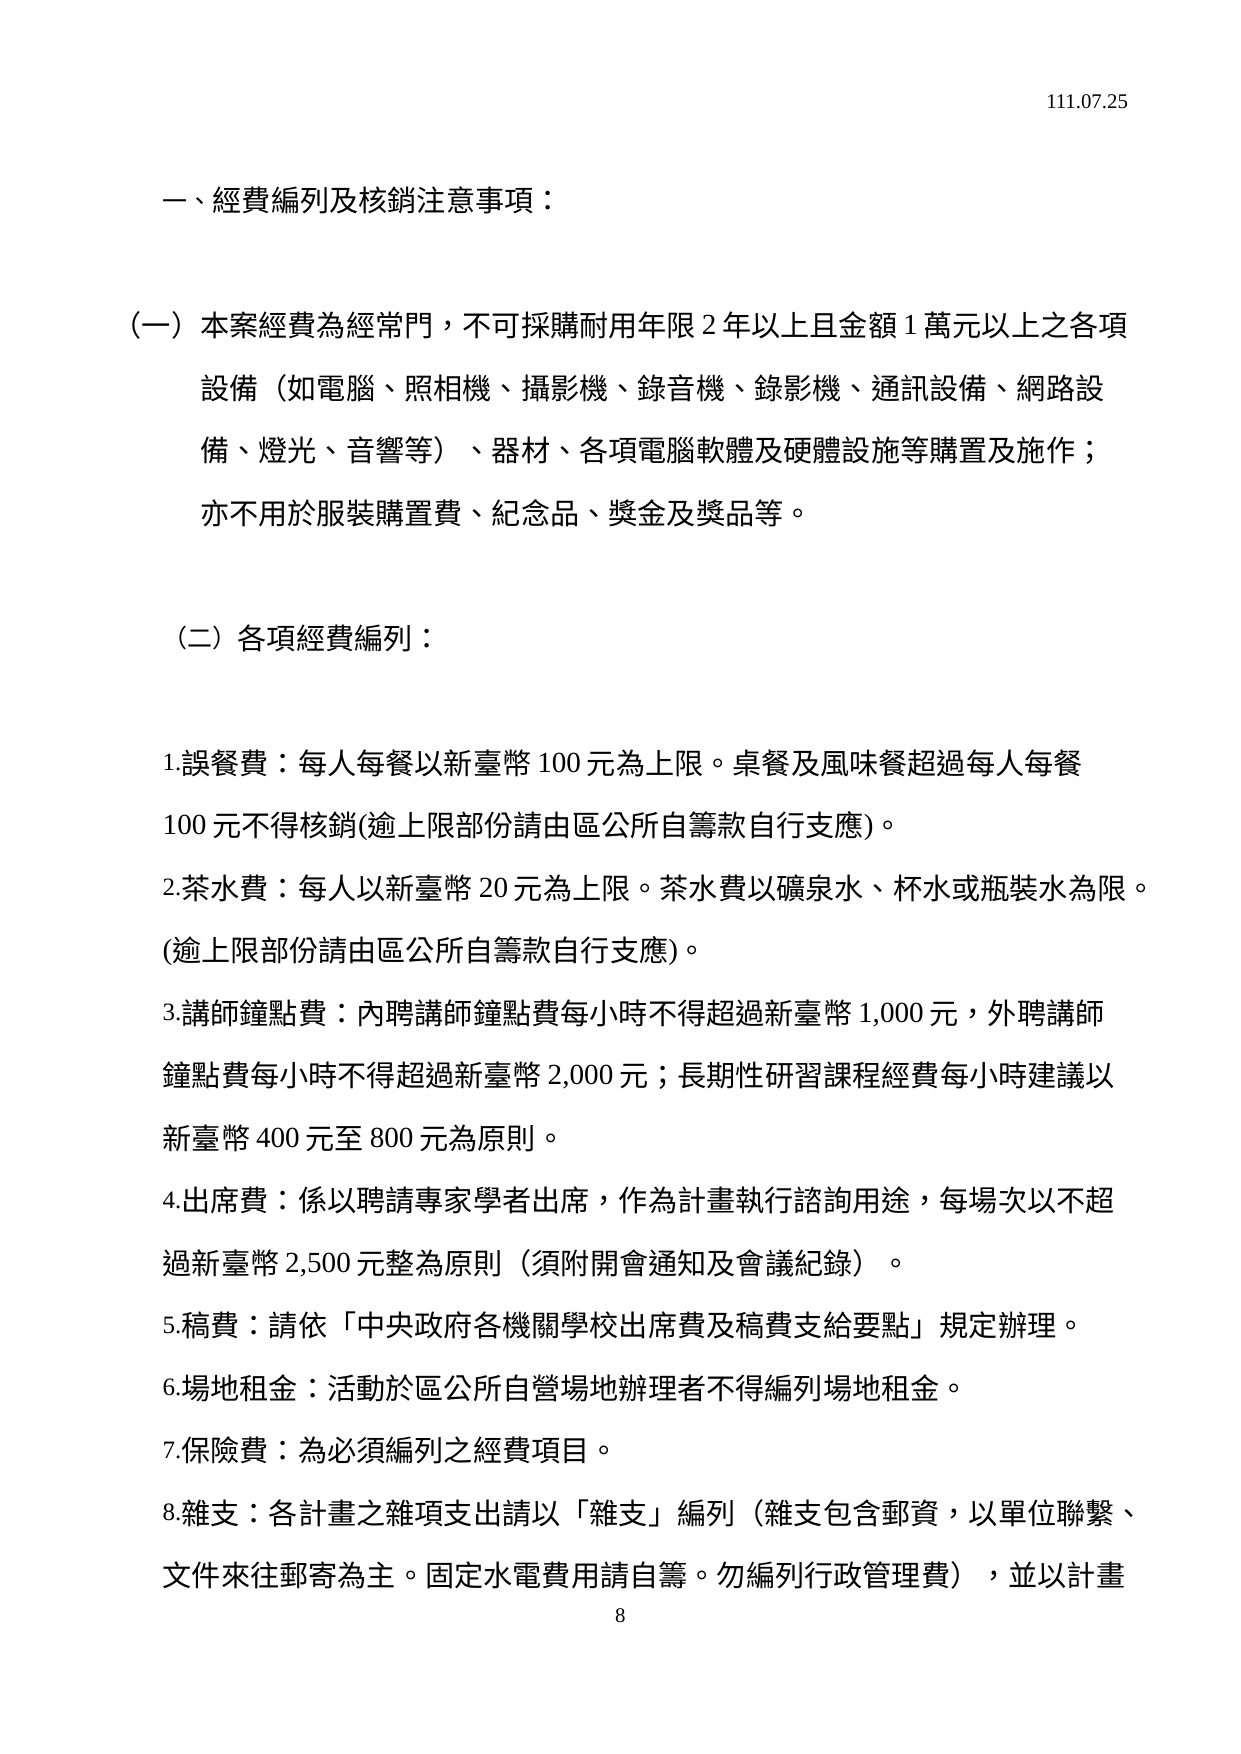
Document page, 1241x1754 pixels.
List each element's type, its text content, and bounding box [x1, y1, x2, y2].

list 保險費：為必須編列之經費項目。 [162, 1407, 1128, 1470]
list 誤餐費：每人每餐以新臺幣100元為上限。桌餐及風味餐超過每人每餐100元不得核銷(逾上限部份請由區公所自籌款自行支應)。 [162, 720, 1128, 845]
list 各項經費編列： [162, 595, 1128, 657]
list 出席費：係以聘請專家學者出席，作為計畫執行諮詢用途，每場次以不超過新臺幣2,500元整為原則（須附開會通知及會議紀錄）。 [162, 1157, 1128, 1282]
list 雜支：各計畫之雜項支出請以「雜支」編列（雜支包含郵資，以單位聯繫、文件來往郵寄為主。固定水電費用請自籌。勿編列行政管理費），並以計畫委辦費5%為限。(逾上限部份請由區公所自籌款自行支應)。 [162, 1470, 1128, 1595]
list 稿費：請依「中央政府各機關學校出席費及稿費支給要點」規定辦理。 [162, 1282, 1128, 1345]
list 場地租金：活動於區公所自營場地辦理者不得編列場地租金。 [162, 1345, 1128, 1407]
list 講師鐘點費：內聘講師鐘點費每小時不得超過新臺幣1,000元，外聘講師鐘點費每小時不得超過新臺幣2,000元；長期性研習課程經費每小時建議以新臺幣400元至800元為原則。 [162, 970, 1128, 1157]
text （一）本案經費為經常門，不可採購耐用年限2年以上且金額1萬元以上之各項設備（如電腦、照相機、攝影機、錄音機、錄影機、通訊設備、網路設備、燈光、音響等）、器材、各項電腦軟體及硬體設施等購置及施作；亦不用於服裝購置費、紀念品、獎金及獎品等。 [112, 282, 1128, 532]
list 經費編列及核銷注意事項： [162, 157, 1128, 220]
list 茶水費：每人以新臺幣20元為上限。茶水費以礦泉水、杯水或瓶裝水為限。(逾上限部份請由區公所自籌款自行支應)。 [162, 845, 1128, 970]
